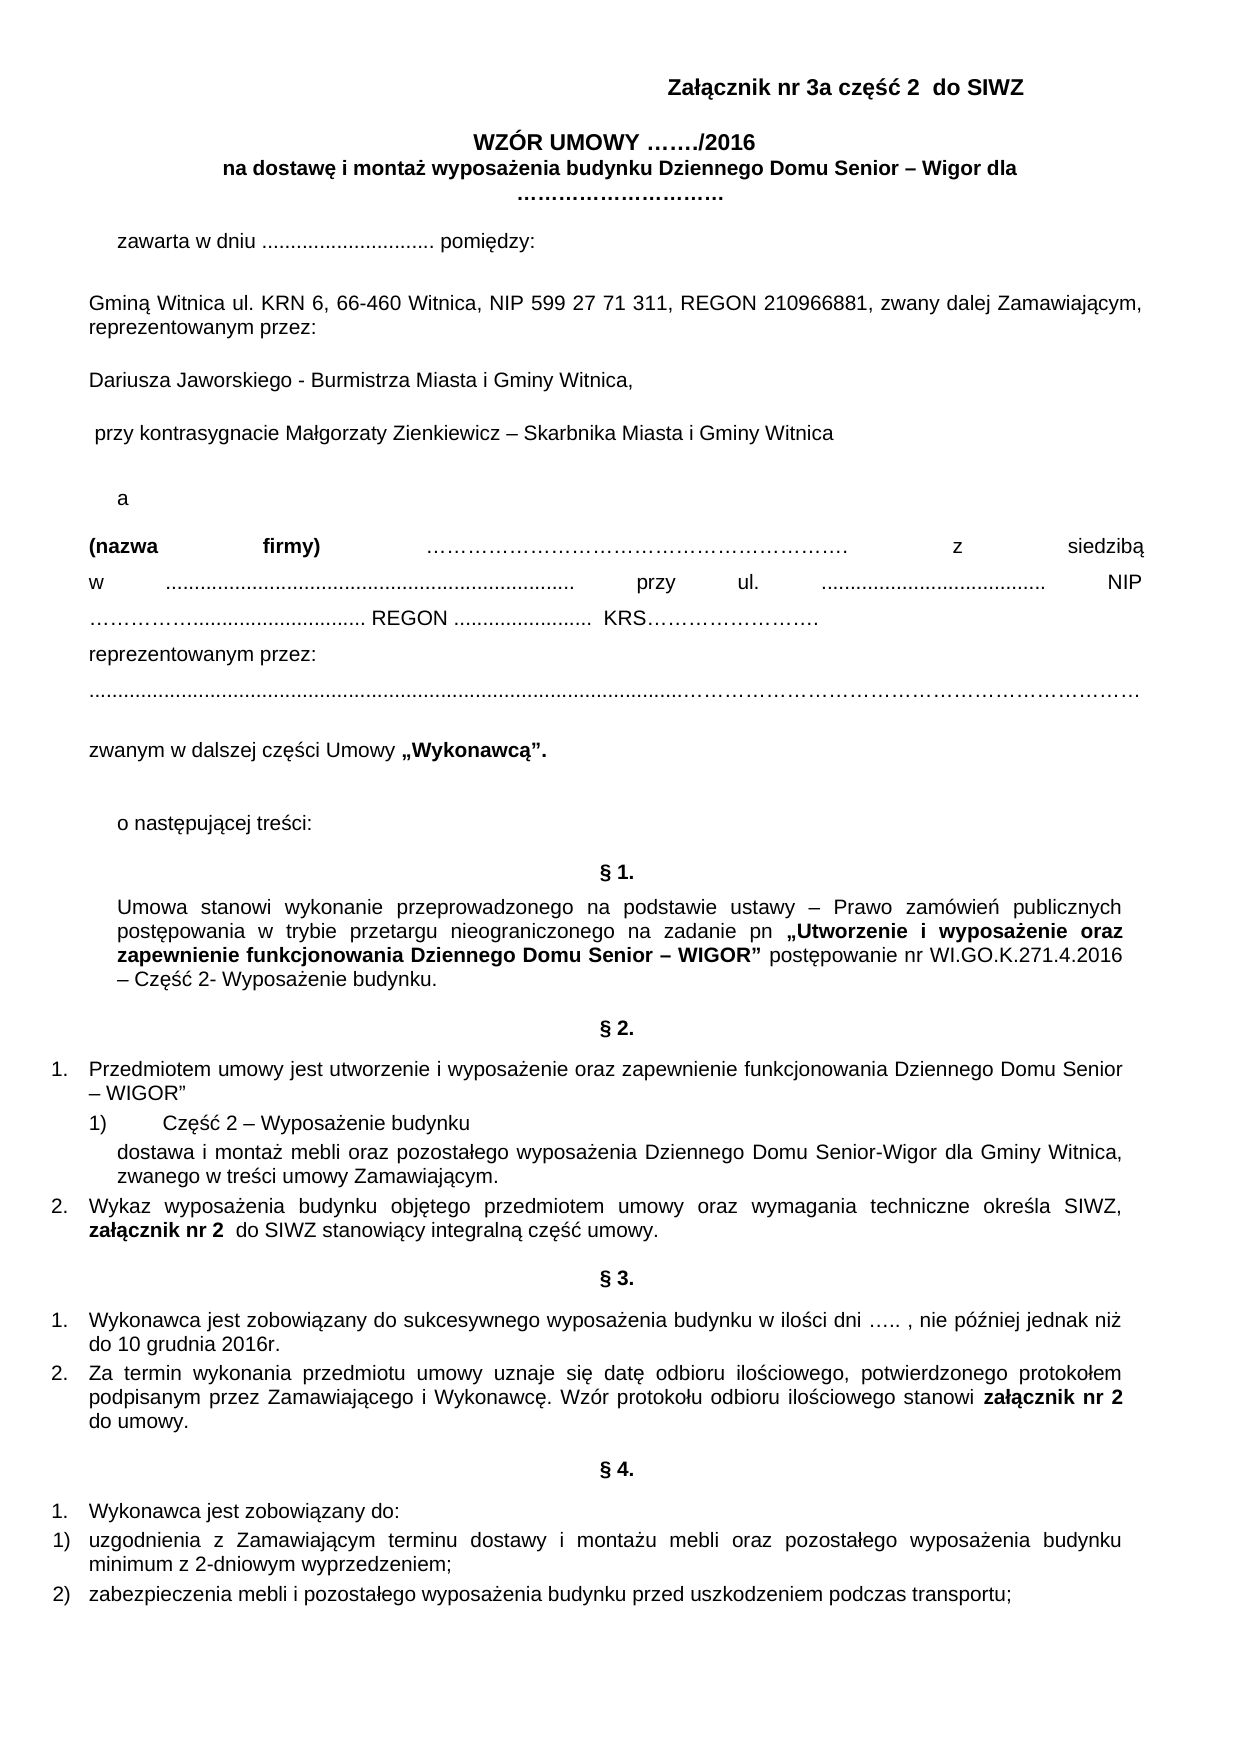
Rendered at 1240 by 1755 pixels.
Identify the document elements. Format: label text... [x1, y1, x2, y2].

text § 3. [155, 1266, 1085, 1290]
text o następującej treści: [117, 810, 1123, 834]
text zwanym w dalszej części Umowy „Wykonawcą”. [88, 738, 1144, 762]
text Dariusza Jaworskiego - Burmistrza Miasta i Gminy Witnica, [88, 368, 1144, 392]
text Umowa stanowi wykonanie przeprowadzonego na podstawie ustawy – Prawo zamówień publicznych postępowania w trybie przetargu nieograniczonego na zadanie pn „Utworzenie i wyposażenie oraz zapewnienie funkcjonowania Dziennego Domu Senior – WIGOR” postępowanie nr WI.GO.K.271.4.2016 – Część 2- Wyposażenie budynku. [117, 895, 1123, 991]
text na dostawę i montaż wyposażenia budynku Dziennego Domu Senior – Wigor dla ………………………… [155, 156, 1085, 204]
list zabezpieczenia mebli i pozostałego wyposażenia budynku przed uszkodzeniem podczas transportu; [52, 1582, 1123, 1606]
text dostawa i montaż mebli oraz pozostałego wyposażenia Dziennego Domu Senior-Wigor dla Gminy Witnica, zwanego w treści umowy Zamawiającym. [117, 1140, 1123, 1188]
text Gminą Witnica ul. KRN 6, 66-460 Witnica, NIP 599 27 71 311, REGON 210966881, zwany dalej Zamawiającym, reprezentowanym przez: [88, 291, 1144, 339]
list Wykonawca jest zobowiązany do sukcesywnego wyposażenia budynku w ilości dni ….. , nie później jednak niż do 10 grudnia 2016r. [51, 1307, 1123, 1355]
subtitle WZÓR UMOWY ……./2016 [217, 128, 1024, 155]
text zawarta w dniu .............................. pomiędzy: [117, 229, 1123, 253]
text § 1. [155, 859, 1085, 883]
text a [117, 486, 1123, 510]
list Część 2 – Wyposażenie budynku [88, 1110, 1123, 1134]
text (nazwa firmy) ……………………………………………………. z siedzibą w ....................................................................... przy ul. ....................................... NIP …………….............................. REGON ........................ KRS……………………. [88, 534, 1144, 630]
list Wykaz wyposażenia budynku objętego przedmiotem umowy oraz wymagania techniczne określa SIWZ, załącznik nr 2 do SIWZ stanowiący integralną część umowy. [51, 1193, 1123, 1241]
list Za termin wykonania przedmiotu umowy uznaje się datę odbioru ilościowego, potwierdzonego protokołem podpisanym przez Zamawiającego i Wykonawcę. Wzór protokołu odbioru ilościowego stanowi załącznik nr 2 do umowy. [51, 1361, 1123, 1433]
text reprezentowanym przez: [88, 642, 1144, 666]
list Przedmiotem umowy jest utworzenie i wyposażenie oraz zapewnienie funkcjonowania Dziennego Domu Senior – WIGOR” [51, 1057, 1123, 1105]
subtitle Załącznik nr 3a część 2 do SIWZ [217, 74, 1024, 100]
list Wykonawca jest zobowiązany do: [51, 1499, 1123, 1523]
text przy kontrasygnacie Małgorzaty Zienkiewicz – Skarbnika Miasta i Gminy Witnica [88, 421, 1144, 445]
list uzgodnienia z Zamawiającym terminu dostawy i montażu mebli oraz pozostałego wyposażenia budynku minimum z 2-dniowym wyprzedzeniem; [52, 1528, 1123, 1576]
text § 4. [155, 1457, 1085, 1481]
text § 2. [155, 1015, 1085, 1039]
text .......................................................................................................………………………………………………………… [88, 678, 1144, 702]
